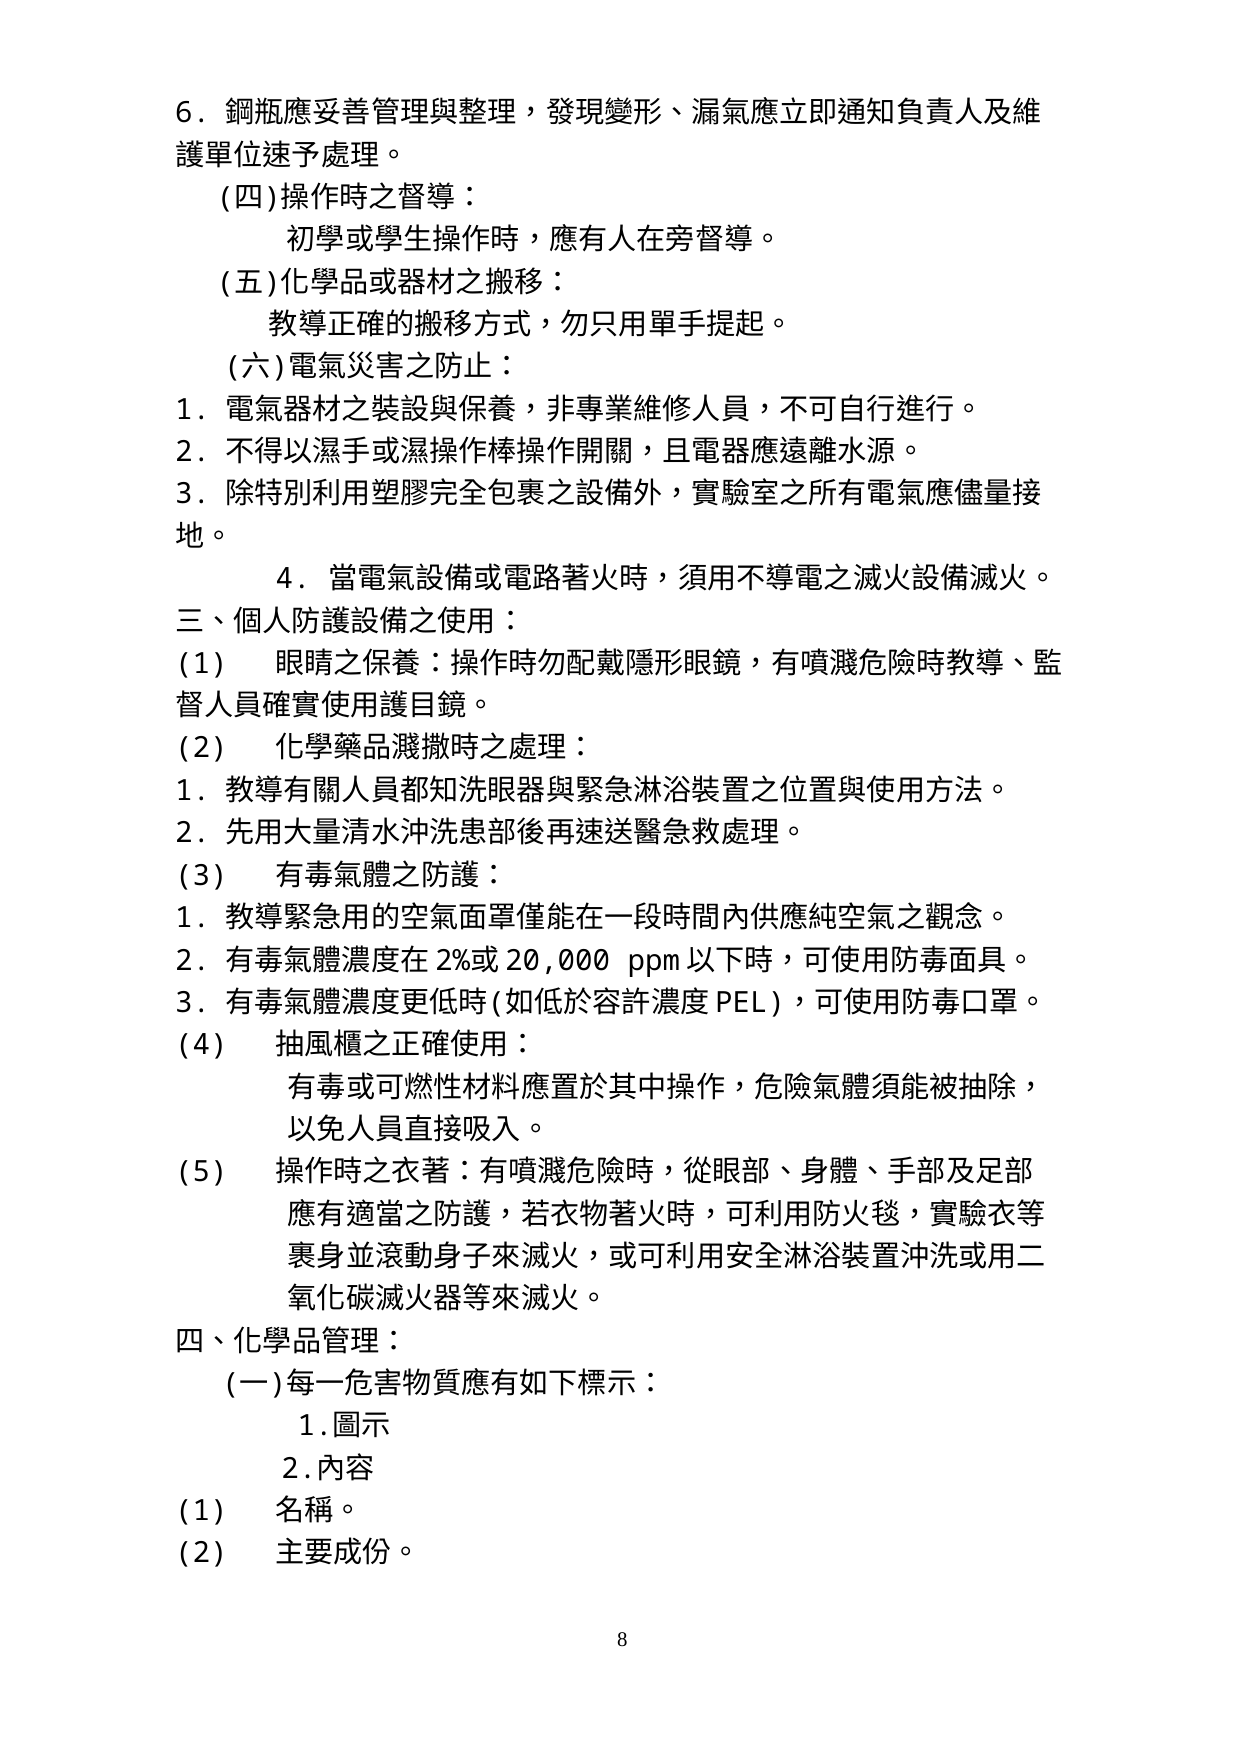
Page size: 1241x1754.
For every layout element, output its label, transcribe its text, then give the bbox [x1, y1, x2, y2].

text 應有適當之防護，若衣物著火時，可利用防火毯，實驗衣等裹身並滾動身子來滅火，或可利用安全淋浴裝置沖洗或用二氧化碳滅火器等來滅火。 [287, 1190, 1066, 1317]
list 除特別利用塑膠完全包裹之設備外，實驗室之所有電氣應儘量接地。 [175, 470, 1066, 555]
list 有毒氣體之防護： [175, 851, 1066, 894]
list 化學藥品濺撒時之處理： [175, 724, 1066, 766]
list 教導緊急用的空氣面罩僅能在一段時間內供應純空氣之觀念。 [175, 894, 1066, 936]
text (四)操作時之督導： [216, 173, 1066, 216]
list 不得以濕手或濕操作棒操作開關，且電器應遠離水源。 [175, 428, 1066, 470]
text 2.內容 [264, 1444, 1066, 1487]
text 4. 當電氣設備或電路著火時，須用不導電之滅火設備滅火。 [275, 555, 1066, 597]
list 眼睛之保養：操作時勿配戴隱形眼鏡，有噴濺危險時教導、監督人員確實使用護目鏡。 [175, 639, 1066, 724]
list 有毒氣體濃度更低時(如低於容許濃度PEL)，可使用防毒口罩。 [175, 978, 1066, 1021]
list 教導有關人員都知洗眼器與緊急淋浴裝置之位置與使用方法。 [175, 766, 1066, 809]
text 1.圖示 [175, 1402, 1066, 1444]
list 操作時之衣著：有噴濺危險時，從眼部、身體、手部及足部 [175, 1148, 1066, 1190]
text 四、化學品管理： [175, 1317, 1066, 1359]
list 主要成份。 [175, 1529, 1066, 1571]
list 有毒氣體濃度在2%或20,000 ppm以下時，可使用防毒面具。 [175, 936, 1066, 978]
list 電氣器材之裝設與保養，非專業維修人員，不可自行進行。 [175, 385, 1066, 428]
text 有毒或可燃性材料應置於其中操作，危險氣體須能被抽除，以免人員直接吸入。 [287, 1063, 1066, 1148]
text (一)每一危害物質應有如下標示： [169, 1359, 1066, 1402]
list 鋼瓶應妥善管理與整理，發現變形、漏氣應立即通知負責人及維護單位速予處理。 [175, 89, 1066, 173]
text 三、個人防護設備之使用： [175, 597, 1066, 639]
text 初學或學生操作時，應有人在旁督導。 [216, 216, 1066, 258]
list 抽風櫃之正確使用： [175, 1021, 1066, 1063]
text (五)化學品或器材之搬移： [216, 258, 1066, 301]
list 名稱。 [175, 1487, 1066, 1529]
text (六)電氣災害之防止： [171, 343, 1066, 385]
text 教導正確的搬移方式，勿只用單手提起。 [216, 301, 1066, 343]
list 先用大量清水沖洗患部後再速送醫急救處理。 [175, 809, 1066, 851]
